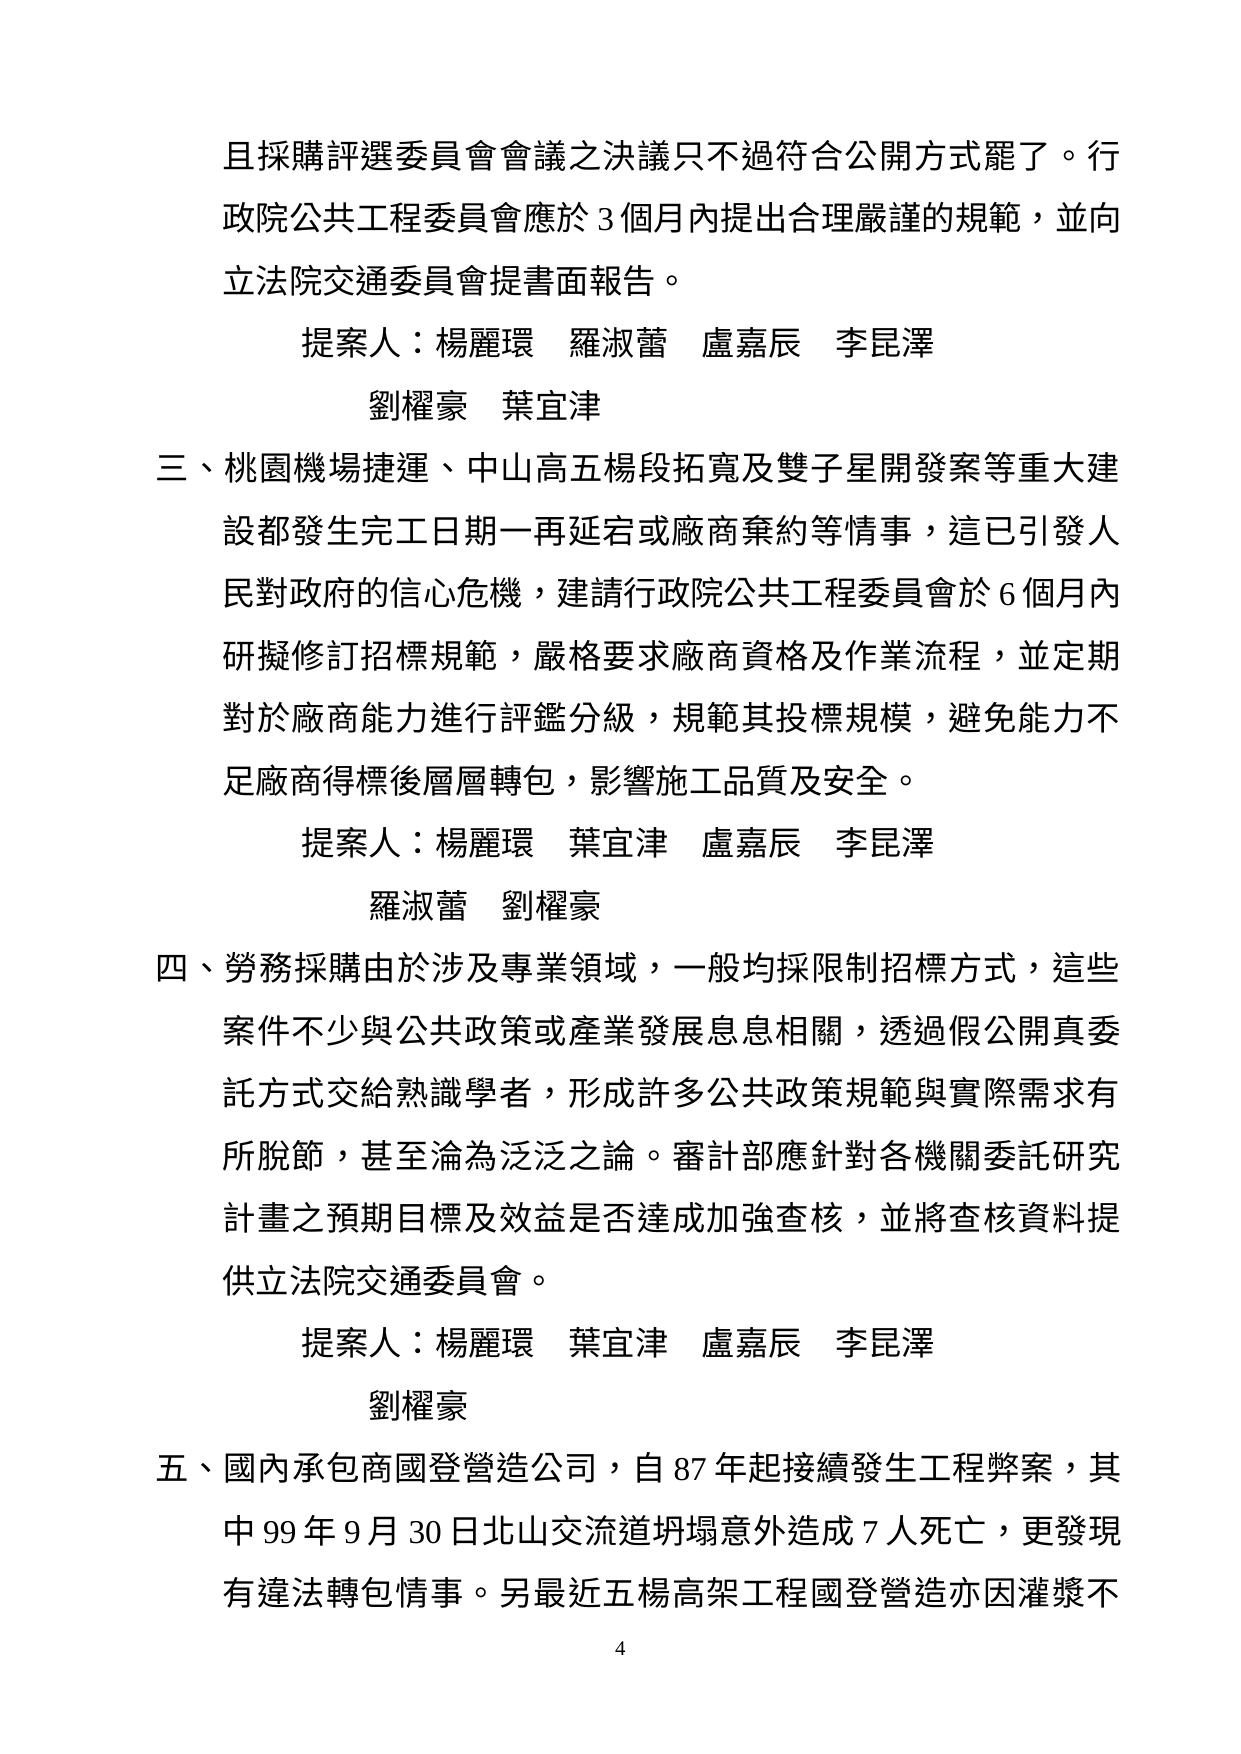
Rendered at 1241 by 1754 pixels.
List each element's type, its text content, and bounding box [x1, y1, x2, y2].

text 五、國內承包商國登營造公司，自87年起接續發生工程弊案，其中99年9月30日北山交流道坍塌意外造成7人死亡，更發現有違法轉包情事。另最近五楊高架工程國登營造亦因灌漿不 [156, 1425, 1122, 1612]
text 提案人：楊麗環 葉宜津 盧嘉辰 李昆澤 [118, 800, 1122, 862]
text 羅淑蕾 劉櫂豪 [118, 862, 1122, 925]
text 提案人：楊麗環 羅淑蕾 盧嘉辰 李昆澤 [118, 300, 1122, 362]
text 三、桃園機場捷運、中山高五楊段拓寬及雙子星開發案等重大建設都發生完工日期一再延宕或廠商棄約等情事，這已引發人民對政府的信心危機，建請行政院公共工程委員會於6個月內研擬修訂招標規範，嚴格要求廠商資格及作業流程，並定期對於廠商能力進行評鑑分級，規範其投標規模，避免能力不足廠商得標後層層轉包，影響施工品質及安全。 [156, 425, 1122, 800]
text 二、採購評選委員會委員5人至17人，外聘委員人數只要達到三分之一即可，在此一情形下，不要說自聘委員揮灑空間很大，就連原本寄以厚望的外聘委員建議名單，也能集中少數學者，且採購評選委員會會議之決議只不過符合公開方式罷了。行政院公共工程委員會應於3個月內提出合理嚴謹的規範，並向立法院交通委員會提書面報告。 [156, 112, 1122, 300]
text 劉櫂豪 [118, 1362, 1122, 1425]
text 劉櫂豪 葉宜津 [118, 362, 1122, 425]
text 四、勞務採購由於涉及專業領域，一般均採限制招標方式，這些案件不少與公共政策或產業發展息息相關，透過假公開真委託方式交給熟識學者，形成許多公共政策規範與實際需求有所脫節，甚至淪為泛泛之論。審計部應針對各機關委託研究計畫之預期目標及效益是否達成加強查核，並將查核資料提供立法院交通委員會。 [156, 925, 1122, 1300]
text 提案人：楊麗環 葉宜津 盧嘉辰 李昆澤 [118, 1300, 1122, 1362]
